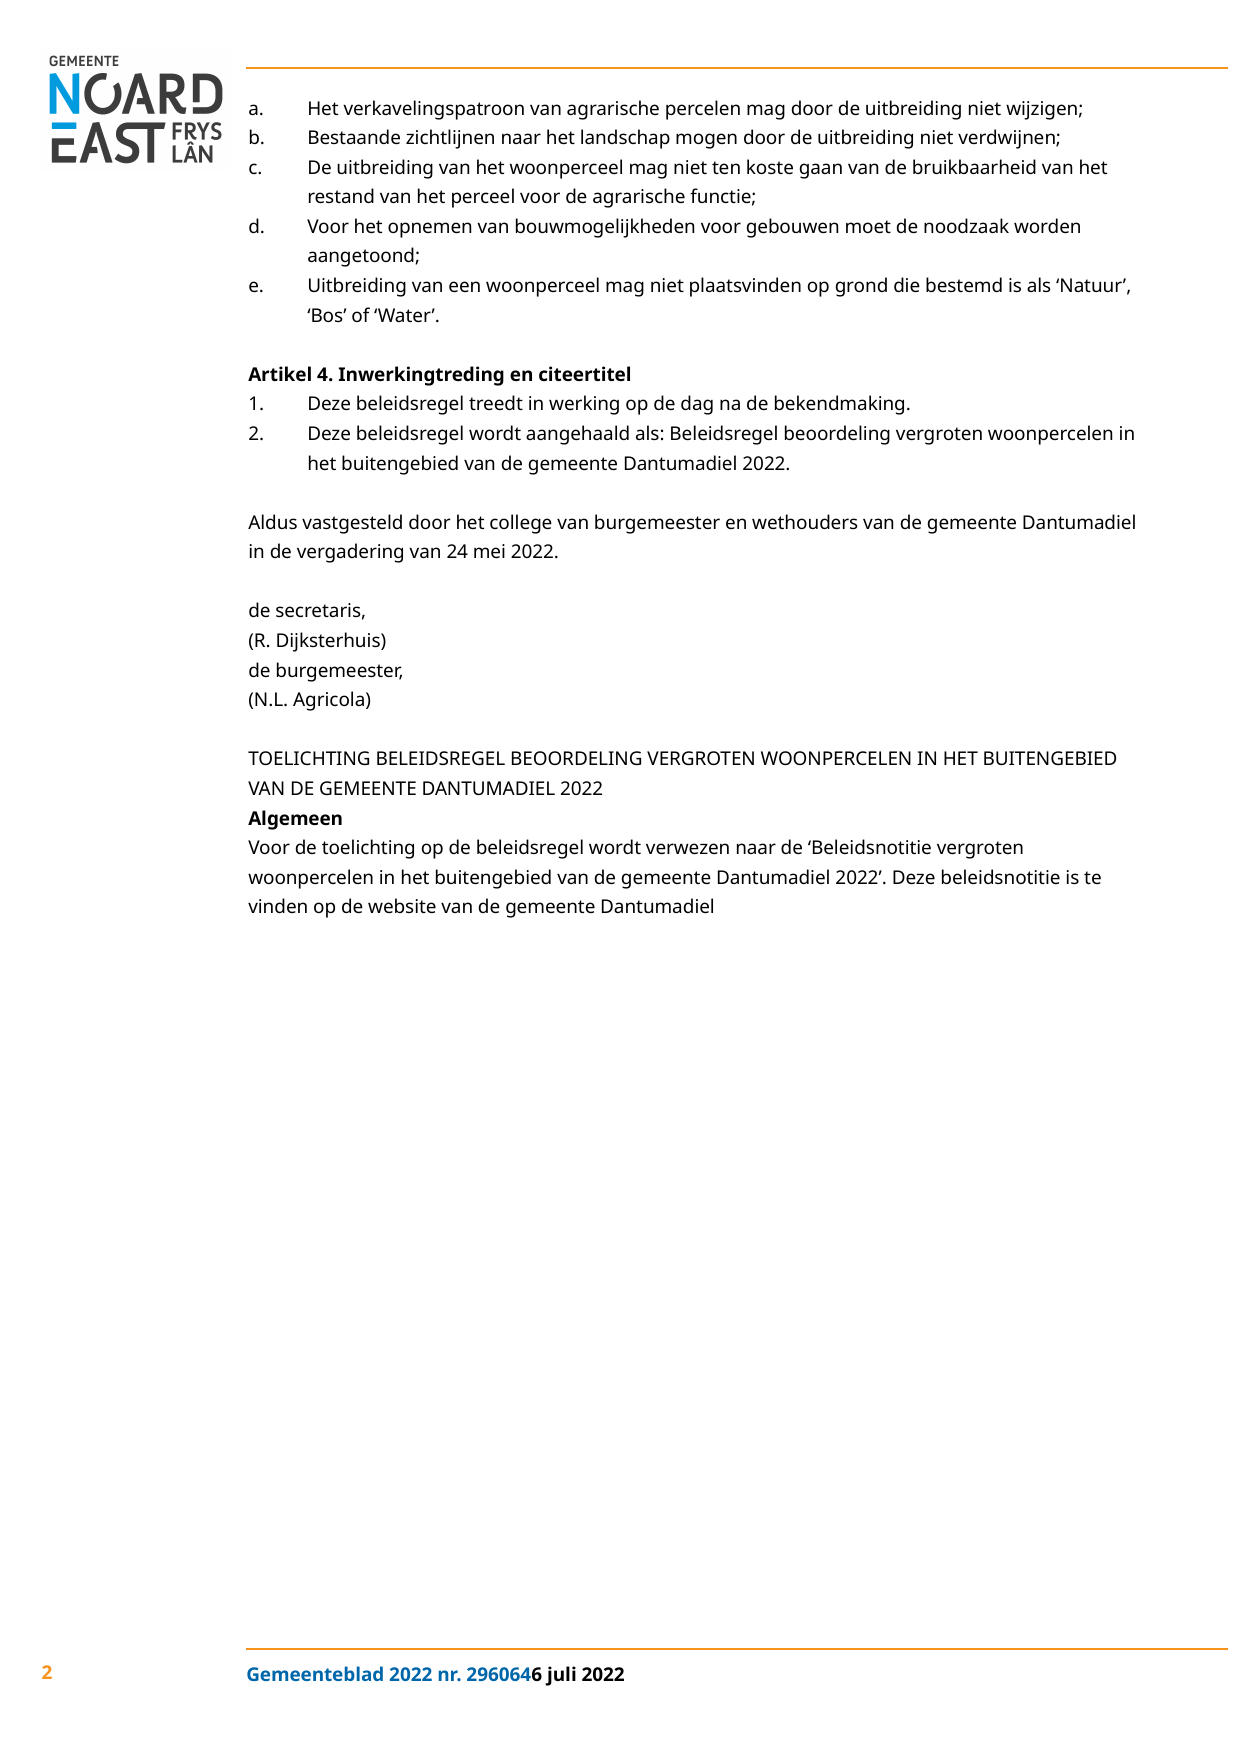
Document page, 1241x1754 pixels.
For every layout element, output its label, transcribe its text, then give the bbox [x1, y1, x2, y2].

list Het verkavelingspatroon van agrarische percelen mag door de uitbreiding niet wijzigen; [248, 95, 1152, 121]
list Bestaande zichtlijnen naar het landschap mogen door de uitbreiding niet verdwijnen; [248, 124, 1152, 150]
text Artikel 4. Inwerkingtreding en citeertitel [248, 361, 1152, 387]
list Deze beleidsregel treedt in werking op de dag na de bekendmaking. [248, 391, 1152, 416]
text (N.L. Agricola) [248, 686, 1152, 712]
text TOELICHTING BELEIDSREGEL BEOORDELING VERGROTEN WOONPERCELEN IN HET BUITENGEBIED VAN DE GEMEENTE DANTUMADIEL 2022 [248, 746, 1152, 801]
list Uitbreiding van een woonperceel mag niet plaatsvinden op grond die bestemd is als ‘Natuur’, ‘Bos’ of ‘Water’. [248, 272, 1152, 328]
text Voor de toelichting op de beleidsregel wordt verwezen naar de ‘Beleidsnotitie vergroten woonpercelen in het buitengebied van de gemeente Dantumadiel 2022’. Deze beleidsnotitie is te vinden op de website van de gemeente Dantumadiel [248, 834, 1152, 919]
text Aldus vastgesteld door het college van burgemeester en wethouders van de gemeente Dantumadiel in de vergadering van 24 mei 2022. [248, 509, 1152, 564]
list Voor het opnemen van bouwmogelijkheden voor gebouwen moet de noodzaak worden aangetoond; [248, 213, 1152, 268]
text de burgemeester, [248, 657, 1152, 683]
text (R. Dijksterhuis) [248, 627, 1152, 653]
list Deze beleidsregel wordt aangehaald als: Beleidsregel beoordeling vergroten woonpercelen in het buitengebied van de gemeente Dantumadiel 2022. [248, 420, 1152, 476]
picture [41, 47, 231, 172]
text de secretaris, [248, 598, 1152, 623]
text Algemeen [248, 805, 1152, 831]
list De uitbreiding van het woonperceel mag niet ten koste gaan van de bruikbaarheid van het restand van het perceel voor de agrarische functie; [248, 154, 1152, 209]
